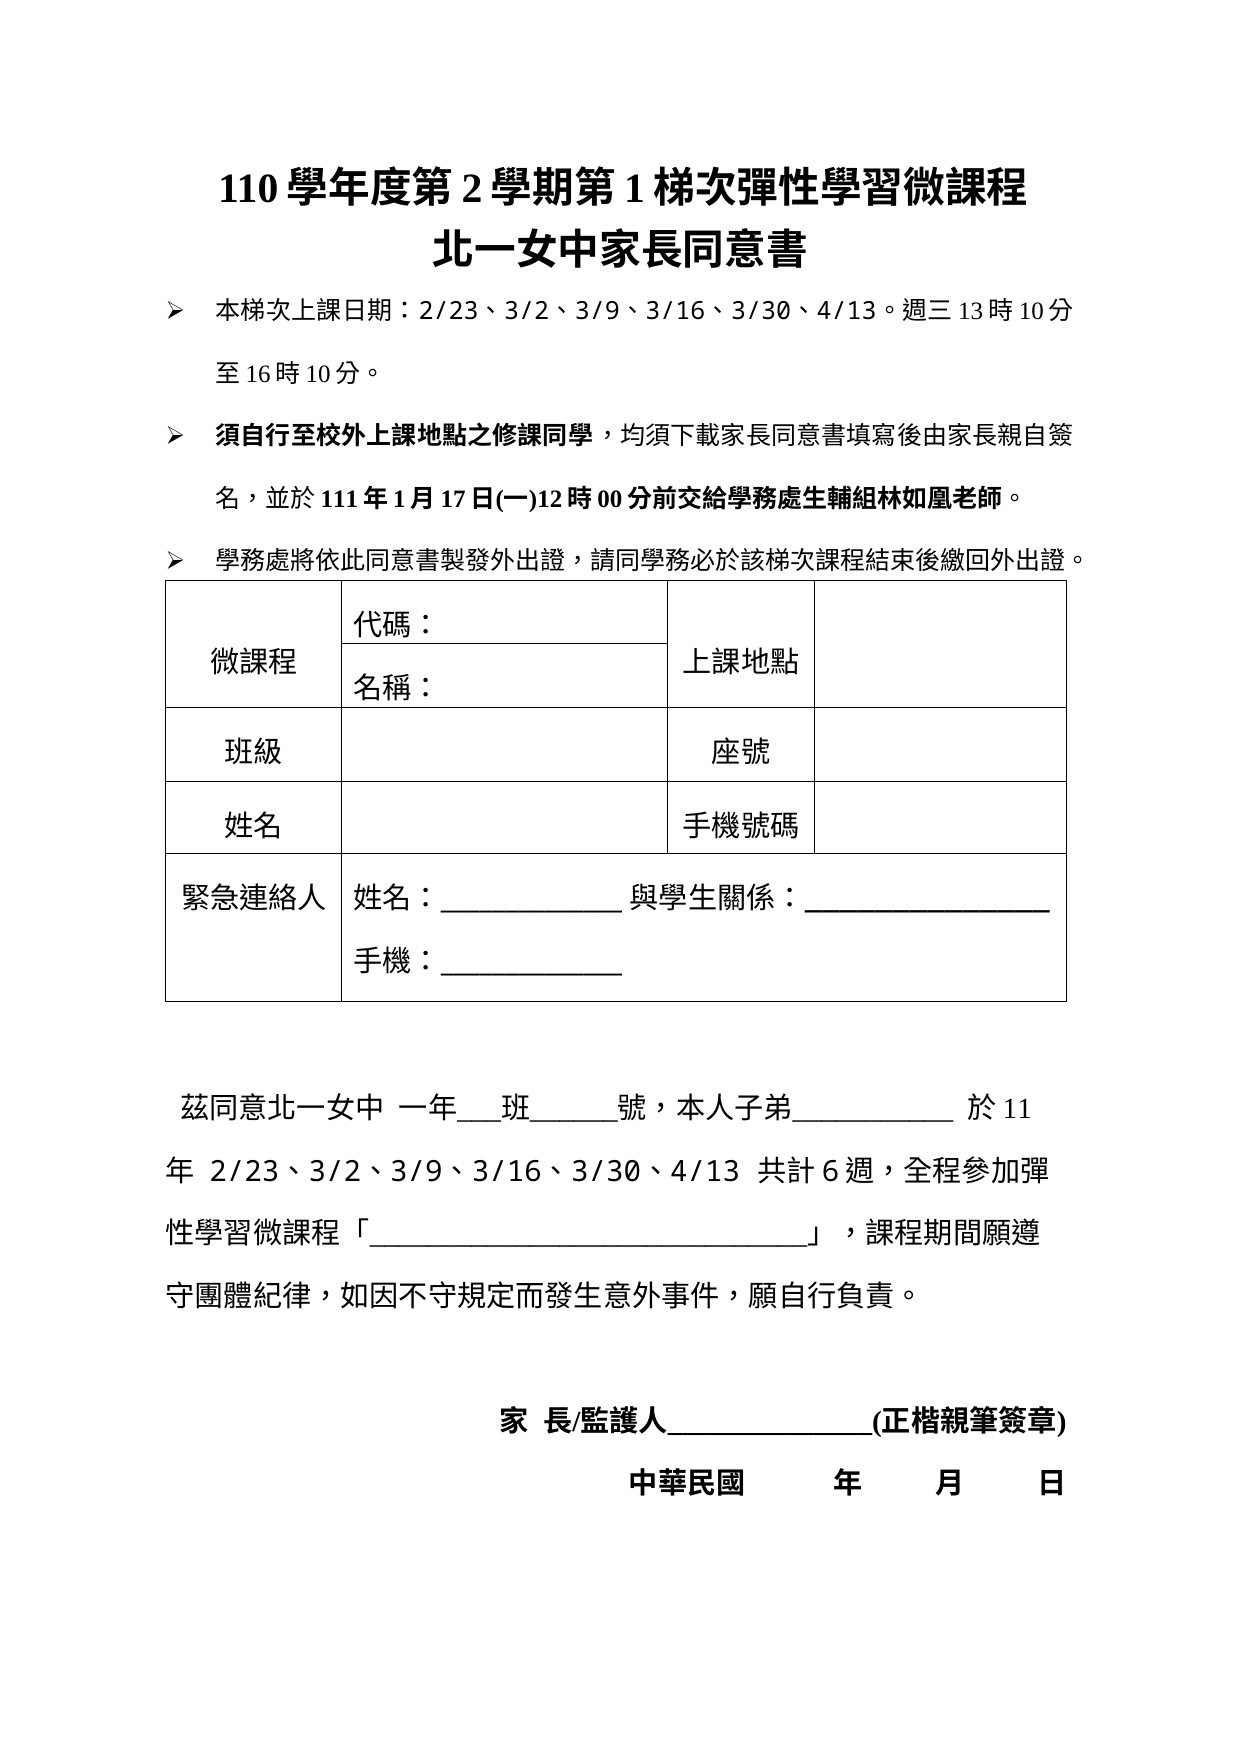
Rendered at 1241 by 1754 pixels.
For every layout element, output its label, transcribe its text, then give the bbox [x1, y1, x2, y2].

text 茲同意北一女中 一年___班______號，本人子弟___________ 於11年 2/23、3/2、3/9、3/16、3/30、4/13 共計6週，全程參加彈性學習微課程「______________________________」，課程期間願遵守團體紀律，如因不守規定而發生意外事件，願自行負責。 [165, 1064, 1066, 1314]
table_cell 姓名：______________ 與學生關係：______________ 手機：______________ [342, 854, 1066, 1001]
table_cell [815, 782, 1066, 853]
list 學務處將依此同意書製發外出證，請同學務必於該梯次課程結束後繳回外出證。 [165, 517, 1075, 580]
text 110學年度第2學期第1梯次彈性學習微課程 [151, 142, 1095, 205]
table_cell 座號 [668, 708, 814, 781]
table_cell 手機號碼 [668, 782, 814, 853]
table_cell [342, 782, 667, 853]
table_cell 姓名 [166, 782, 341, 853]
list 須自行至校外上課地點之修課同學，均須下載家長同意書填寫後由家長親自簽名，並於111年1月17日(一)12時00分前交給學務處生輔組林如凰老師。 [165, 392, 1075, 517]
table_header [815, 581, 1066, 707]
table_header 上課地點 [668, 581, 814, 707]
table_cell [815, 708, 1066, 781]
table_cell [342, 708, 667, 781]
table_cell 緊急連絡人 [166, 854, 341, 1001]
text 家 長/監護人______________(正楷親筆簽章) [165, 1377, 1066, 1439]
text 北一女中家長同意書 [165, 205, 1075, 267]
table_header 代碼： [342, 581, 667, 643]
table_cell 名稱： [342, 644, 667, 707]
list 本梯次上課日期：2/23、3/2、3/9、3/16、3/30、4/13。週三13時10分至16時10分。 [165, 267, 1075, 392]
table_header 微課程 [166, 581, 341, 707]
text 中華民國 年 月 日 [165, 1439, 1066, 1502]
table_cell 班級 [166, 708, 341, 781]
